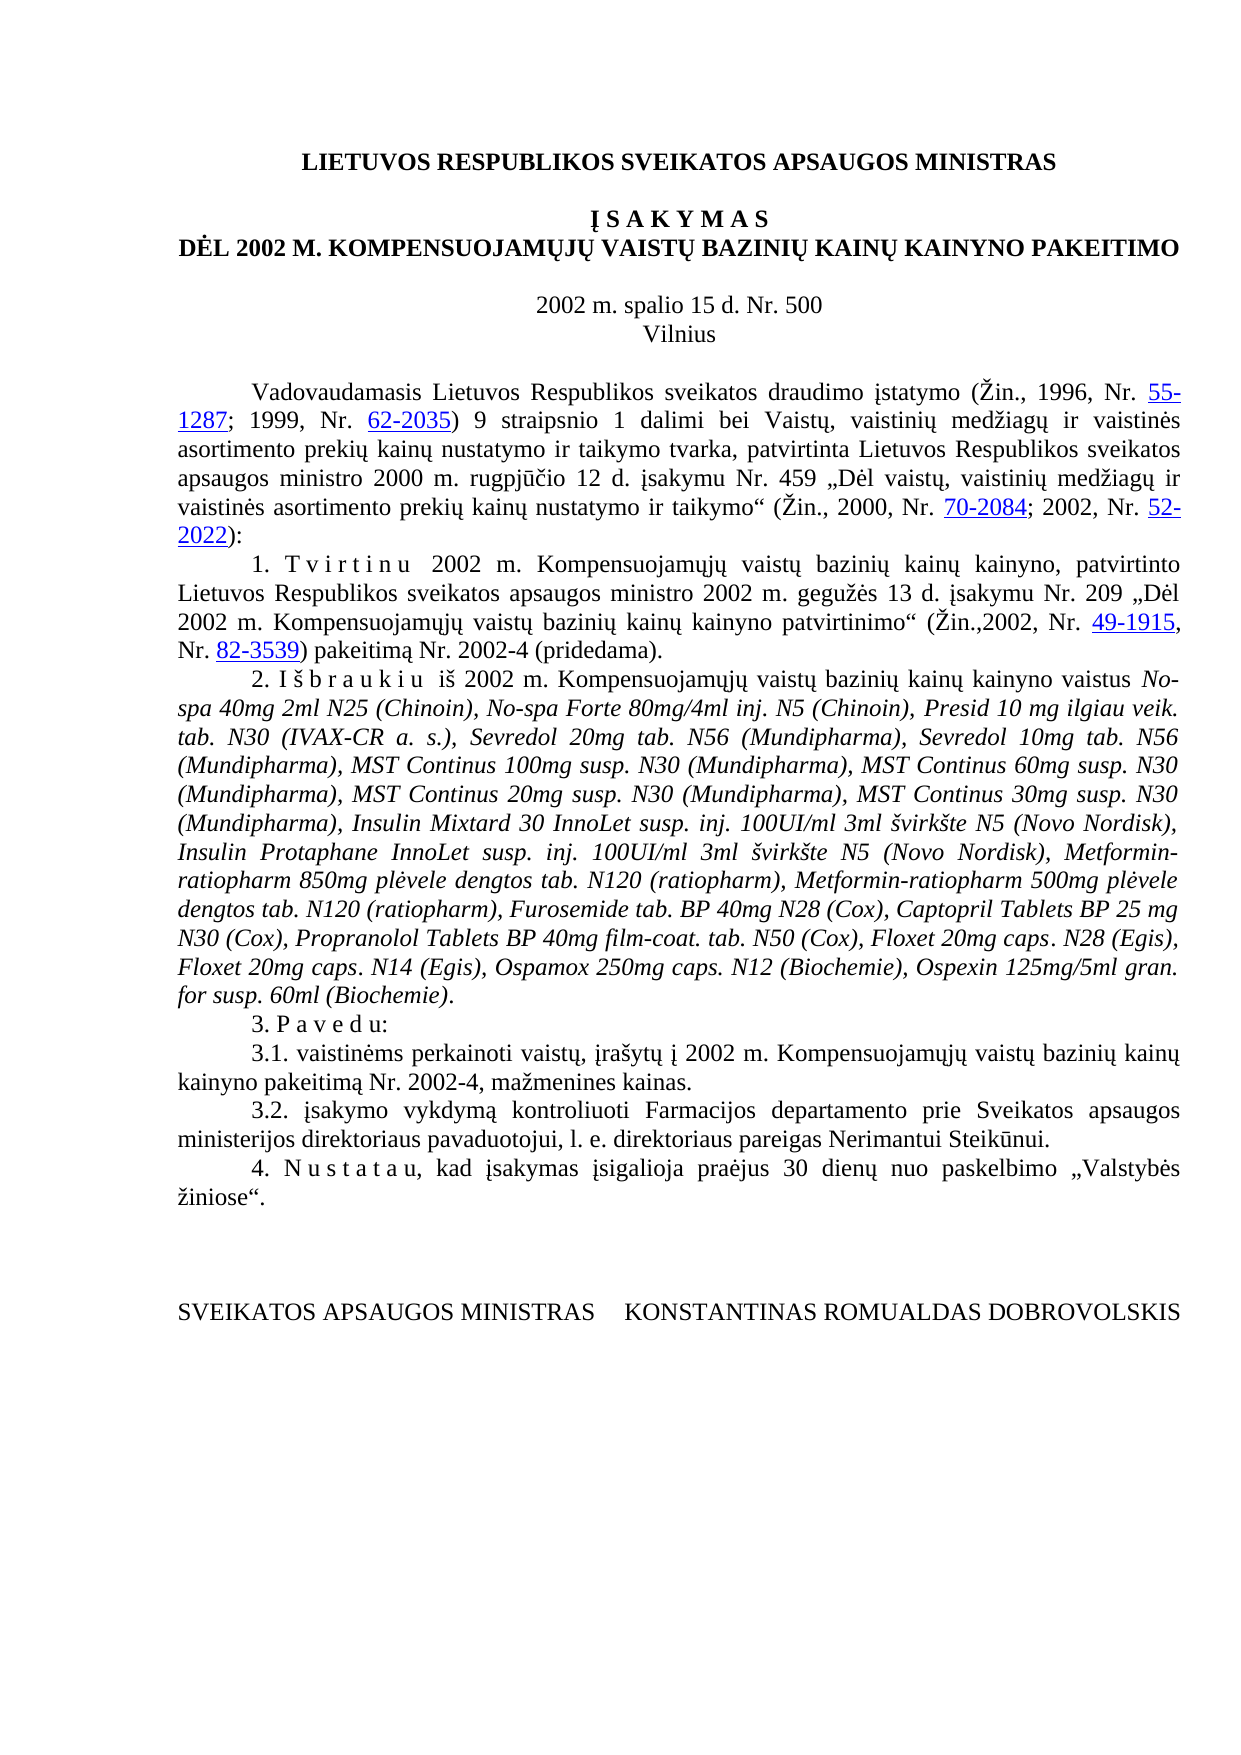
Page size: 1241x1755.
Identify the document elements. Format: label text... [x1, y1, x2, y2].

text Į S A K Y M A S [177, 204, 1181, 233]
text Vadovaudamasis Lietuvos Respublikos sveikatos draudimo įstatymo (Žin., 1996, Nr. 55-1287; 1999, Nr. 62-2035) 9 straipsnio 1 dalimi bei Vaistų, vaistinių medžiagų ir vaistinės asortimento prekių kainų nustatymo ir taikymo tvarka, patvirtinta Lietuvos Respublikos sveikatos apsaugos ministro 2000 m. rugpjūčio 12 d. įsakymu Nr. 459 „Dėl vaistų, vaistinių medžiagų ir vaistinės asortimento prekių kainų nustatymo ir taikymo“ (Žin., 2000, Nr. 70-2084; 2002, Nr. 52-2022): [177, 377, 1181, 549]
text 3. Pavedu: [177, 1009, 1181, 1038]
text DĖL 2002 M. KOMPENSUOJAMŲJŲ VAISTŲ BAZINIŲ KAINŲ KAINYNO PAKEITIMO [177, 233, 1181, 262]
text 3.2. įsakymo vykdymą kontroliuoti Farmacijos departamento prie Sveikatos apsaugos ministerijos direktoriaus pavaduotojui, l. e. direktoriaus pareigas Nerimantui Steikūnui. [177, 1096, 1181, 1153]
text SVEIKATOS APSAUGOS MINISTRAS KONSTANTINAS ROMUALDAS DOBROVOLSKIS [177, 1297, 1181, 1326]
text 4. Nustatau, kad įsakymas įsigalioja praėjus 30 dienų nuo paskelbimo „Valstybės žiniose“. [177, 1153, 1181, 1211]
text 2. Išbraukiu iš 2002 m. Kompensuojamųjų vaistų bazinių kainų kainyno vaistus No-spa 40mg 2ml N25 (Chinoin), No-spa Forte 80mg/4ml inj. N5 (Chinoin), Presid 10 mg ilgiau veik. tab. N30 (IVAX-CR a. s.), Sevredol 20mg tab. N56 (Mundipharma), Sevredol 10mg tab. N56 (Mundipharma), MST Continus 100mg susp. N30 (Mundipharma), MST Continus 60mg susp. N30 (Mundipharma), MST Continus 20mg susp. N30 (Mundipharma), MST Continus 30mg susp. N30 (Mundipharma), Insulin Mixtard 30 InnoLet susp. inj. 100UI/ml 3ml švirkšte N5 (Novo Nordisk), Insulin Protaphane InnoLet susp. inj. 100UI/ml 3ml švirkšte N5 (Novo Nordisk), Metformin-ratiopharm 850mg plėvele dengtos tab. N120 (ratiopharm), Metformin-ratiopharm 500mg plėvele dengtos tab. N120 (ratiopharm), Furosemide tab. BP 40mg N28 (Cox), Captopril Tablets BP 25 mg N30 (Cox), Propranolol Tablets BP 40mg film-coat. tab. N50 (Cox), Floxet 20mg caps. N28 (Egis), Floxet 20mg caps. N14 (Egis), Ospamox 250mg caps. N12 (Biochemie), Ospexin 125mg/5ml gran. for susp. 60ml (Biochemie). [177, 664, 1181, 1009]
text 2002 m. spalio 15 d. Nr. 500 [177, 291, 1181, 319]
text LIETUVOS RESPUBLIKOS SVEIKATOS APSAUGOS MINISTRAS [177, 147, 1181, 176]
text 3.1. vaistinėms perkainoti vaistų, įrašytų į 2002 m. Kompensuojamųjų vaistų bazinių kainų kainyno pakeitimą Nr. 2002-4, mažmenines kainas. [177, 1038, 1181, 1096]
text 1. Tvirtinu 2002 m. Kompensuojamųjų vaistų bazinių kainų kainyno, patvirtinto Lietuvos Respublikos sveikatos apsaugos ministro 2002 m. gegužės 13 d. įsakymu Nr. 209 „Dėl 2002 m. Kompensuojamųjų vaistų bazinių kainų kainyno patvirtinimo“ (Žin.,2002, Nr. 49-1915, Nr. 82-3539) pakeitimą Nr. 2002-4 (pridedama). [177, 549, 1181, 664]
text Vilnius [177, 319, 1181, 348]
